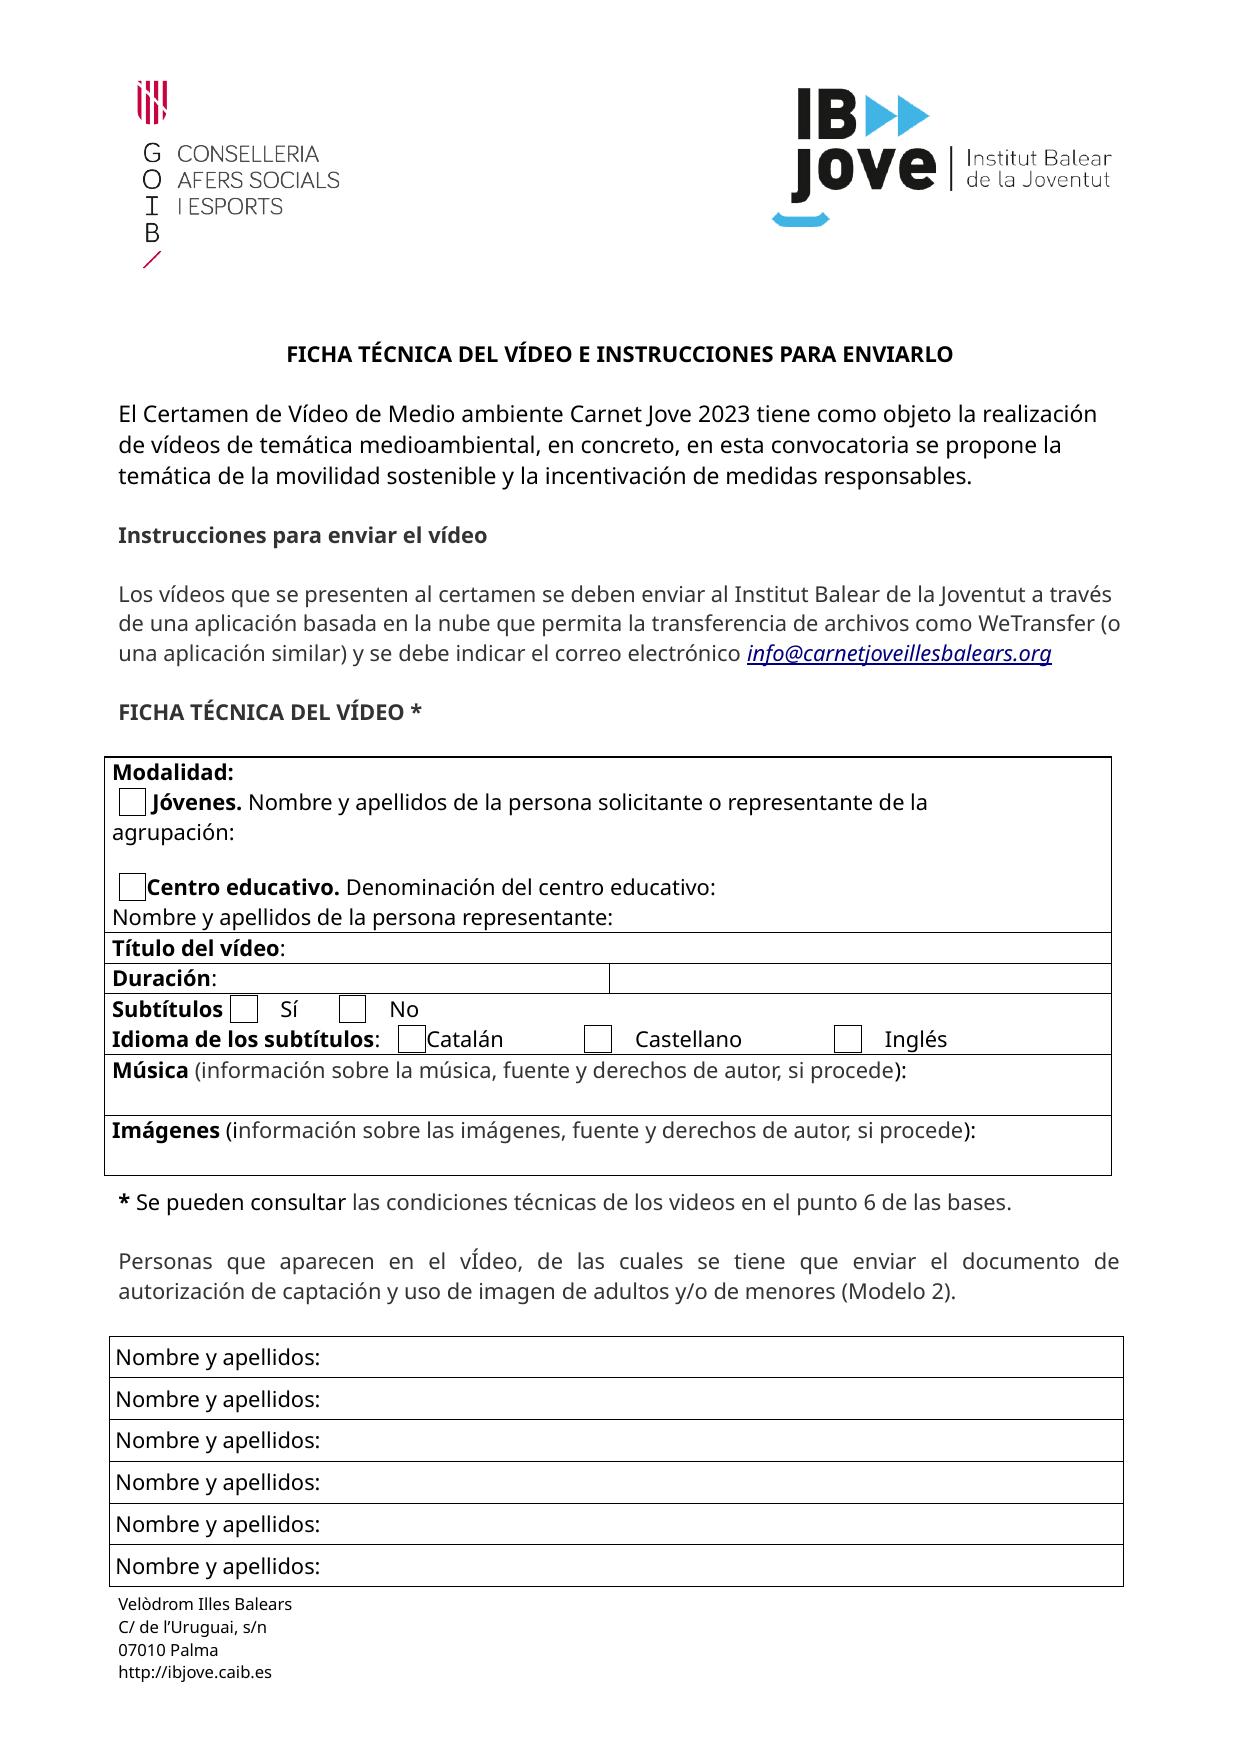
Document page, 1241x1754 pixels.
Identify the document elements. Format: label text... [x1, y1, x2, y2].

table_header Modalidad: Jóvenes. Nombre y apellidos de la persona solicitante o representante de la agrupación: Centro educativo. Denominación del centro educativo: Nombre y apellidos de la persona representante: [105, 758, 1111, 932]
table_header Nombre y apellidos: [110, 1337, 1123, 1377]
table_cell Subtítulos Sí No Idioma de los subtítulos: Catalán Castellano Inglés [105, 994, 1111, 1054]
table_cell Nombre y apellidos: [110, 1378, 1123, 1419]
text FICHA TÉCNICA DEL VÍDEO * [118, 697, 1122, 727]
picture [766, 81, 1120, 235]
table_cell Música (información sobre la música, fuente y derechos de autor, si procede): [105, 1055, 1111, 1114]
table_cell Título del vídeo: [105, 933, 1111, 962]
text * Se pueden consultar las condiciones técnicas de los videos en el punto 6 de las bases. [118, 1187, 1122, 1216]
picture [120, 66, 356, 283]
table_cell Nombre y apellidos: [110, 1462, 1123, 1503]
table_cell Nombre y apellidos: [110, 1545, 1123, 1586]
table_cell Imágenes (información sobre las imágenes, fuente y derechos de autor, si procede): [105, 1116, 1111, 1175]
table_cell Duración: [105, 964, 609, 993]
text Instrucciones para enviar el vídeo [118, 520, 1122, 550]
text Los vídeos que se presenten al certamen se deben enviar al Institut Balear de la Joventut a través de una aplicación basada en la nube que permita la transferencia de archivos como WeTransfer (o una aplicación similar) y se debe indicar el correo electrónico info@carnetjoveillesbalears.org [118, 579, 1122, 668]
table_cell [610, 964, 1111, 993]
table_cell Nombre y apellidos: [110, 1504, 1123, 1544]
text El Certamen de Vídeo de Medio ambiente Carnet Jove 2023 tiene como objeto la realización de vídeos de temática medioambiental, en concreto, en esta convocatoria se propone la temática de la movilidad sostenible y la incentivación de medidas responsables. [118, 398, 1122, 491]
text FICHA TÉCNICA DEL VÍDEO E INSTRUCCIONES PARA ENVIARLO [118, 339, 1122, 369]
text Personas que aparecen en el vÍdeo, de las cuales se tiene que enviar el documento de autorización de captación y uso de imagen de adultos y/o de menores (Modelo 2). [118, 1246, 1122, 1306]
table_cell Nombre y apellidos: [110, 1420, 1123, 1461]
